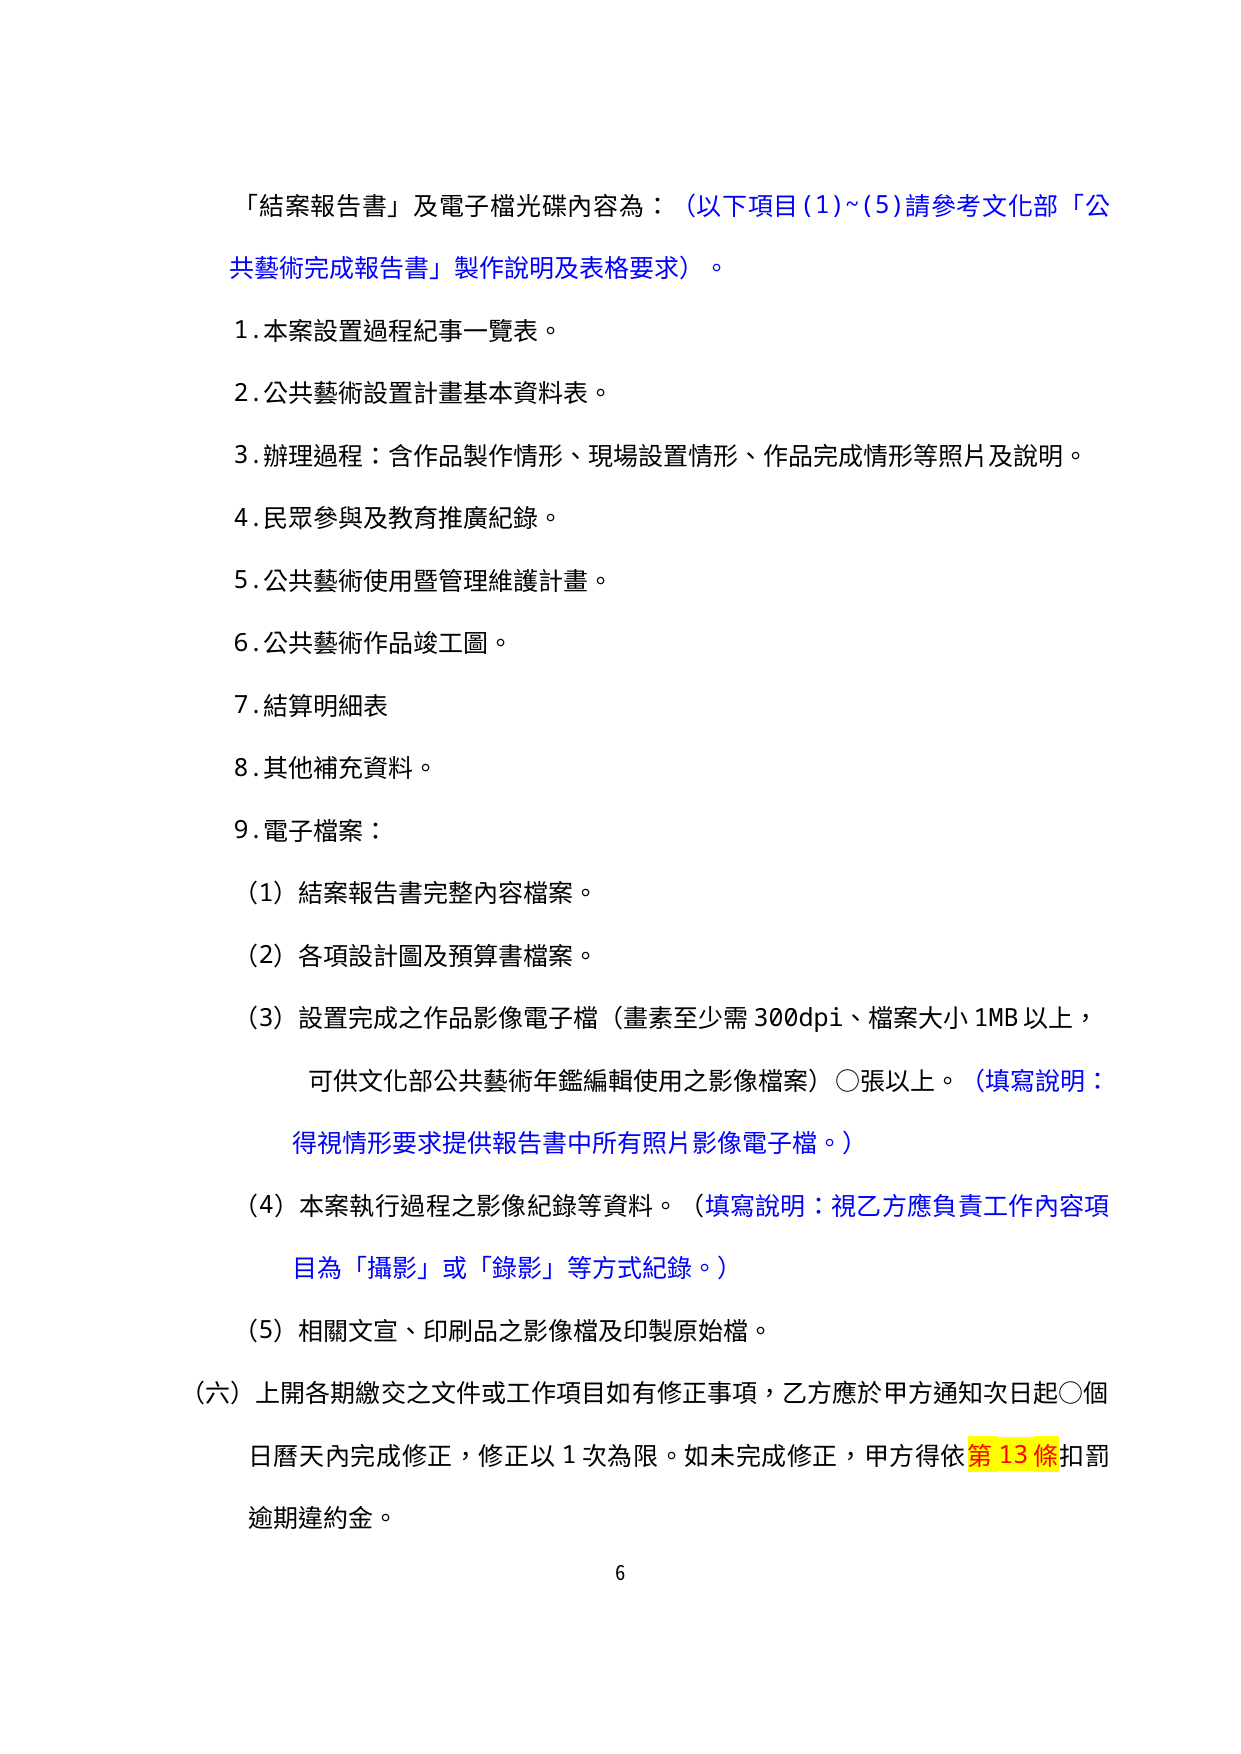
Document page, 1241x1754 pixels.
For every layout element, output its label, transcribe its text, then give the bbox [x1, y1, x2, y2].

text 6.公共藝術作品竣工圖。 [229, 600, 1110, 663]
text 1.本案設置過程紀事一覽表。 [229, 288, 1110, 350]
text 「結案報告書」及電子檔光碟內容為：（以下項目(1)~(5)請參考文化部「公共藝術完成報告書」製作說明及表格要求）。 [229, 163, 1110, 288]
text 3.辦理過程：含作品製作情形、現場設置情形、作品完成情形等照片及說明。 [229, 413, 1110, 475]
text 5.公共藝術使用暨管理維護計畫。 [229, 538, 1110, 600]
text （六）上開各期繳交之文件或工作項目如有修正事項，乙方應於甲方通知次日起○個日曆天內完成修正，修正以1次為限。如未完成修正，甲方得依第13條扣罰逾期違約金。 [180, 1350, 1110, 1538]
text （1）結案報告書完整內容檔案。 [229, 850, 1110, 913]
text 4.民眾參與及教育推廣紀錄。 [229, 475, 1110, 538]
text （4）本案執行過程之影像紀錄等資料。（填寫說明：視乙方應負責工作內容項目為「攝影」或「錄影」等方式紀錄。） [233, 1163, 1110, 1288]
text 9.電子檔案： [229, 788, 1110, 850]
text （2）各項設計圖及預算書檔案。 [229, 913, 1110, 975]
text （5）相關文宣、印刷品之影像檔及印製原始檔。 [229, 1288, 1110, 1350]
text 2.公共藝術設置計畫基本資料表。 [229, 350, 1110, 413]
text 7.結算明細表 [229, 663, 1110, 725]
text 可供文化部公共藝術年鑑編輯使用之影像檔案）○張以上。（填寫說明：得視情形要求提供報告書中所有照片影像電子檔。） [233, 1038, 1110, 1163]
text （3）設置完成之作品影像電子檔（畫素至少需300dpi、檔案大小1MB以上， [229, 975, 1110, 1038]
text 8.其他補充資料。 [229, 725, 1110, 788]
